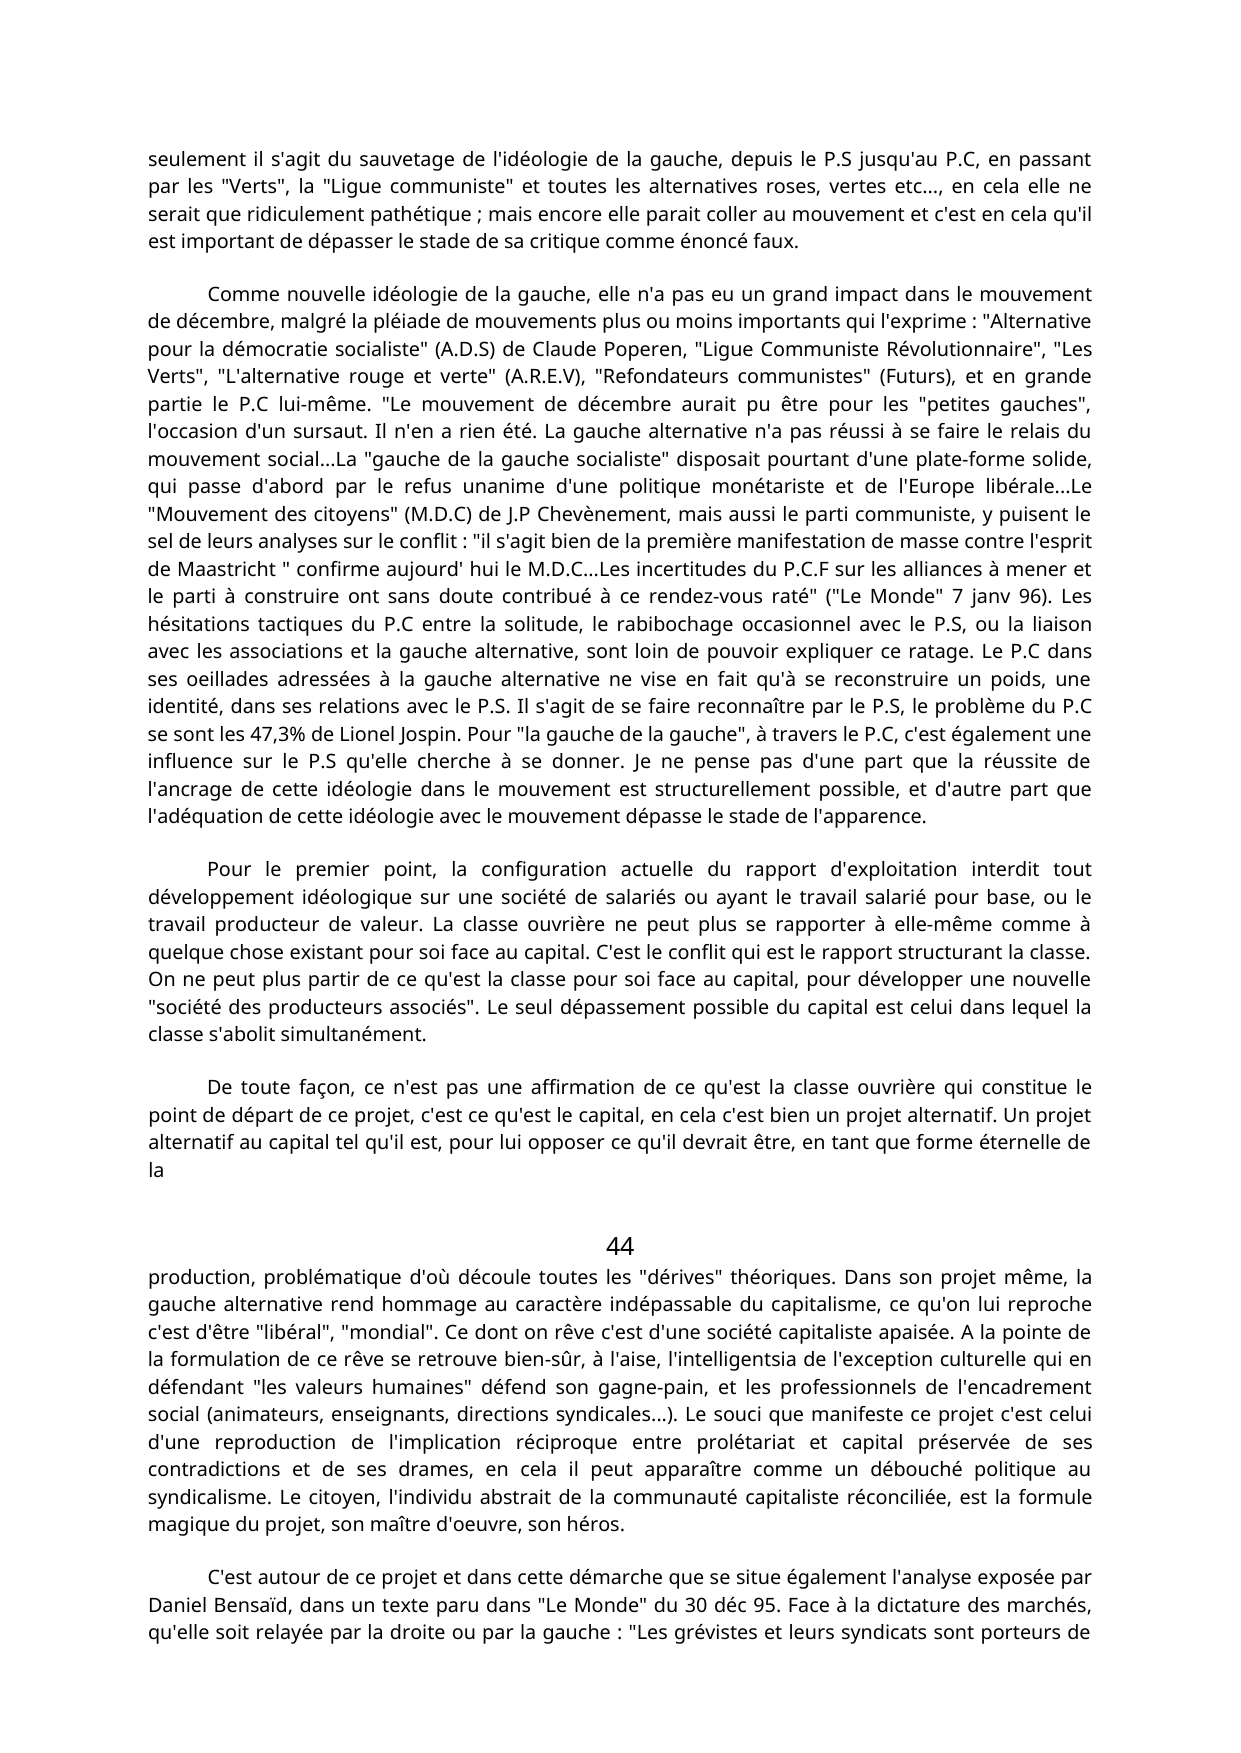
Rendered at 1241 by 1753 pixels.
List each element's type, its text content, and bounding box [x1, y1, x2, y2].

text production, problématique d'où découle toutes les "dérives" théoriques. Dans son projet même, la gauche alternative rend hommage au caractère indépassable du capitalisme, ce qu'on lui reproche c'est d'être "libéral", "mondial". Ce dont on rêve c'est d'une société capitaliste apaisée. A la pointe de la formulation de ce rêve se retrouve bien-sûr, à l'aise, l'intelligentsia de l'exception culturelle qui en défendant "les valeurs humaines" défend son gagne-pain, et les professionnels de l'encadrement social (animateurs, enseignants, directions syndicales...). Le souci que manifeste ce projet c'est celui d'une reproduction de l'implication réciproque entre prolétariat et capital préservée de ses contradictions et de ses drames, en cela il peut apparaître comme un débouché politique au syndicalisme. Le citoyen, l'individu abstrait de la communauté capitaliste réconciliée, est la formule magique du projet, son maître d'oeuvre, son héros. [148, 1263, 1093, 1537]
text De toute façon, ce n'est pas une affirmation de ce qu'est la classe ouvrière qui constitue le point de départ de ce projet, c'est ce qu'est le capital, en cela c'est bien un projet alternatif. Un projet alternatif au capital tel qu'il est, pour lui opposer ce qu'il devrait être, en tant que forme éternelle de la [148, 1073, 1093, 1183]
text seulement il s'agit du sauvetage de l'idéologie de la gauche, depuis le P.S jusqu'au P.C, en passant par les "Verts", la "Ligue communiste" et toutes les alternatives roses, vertes etc..., en cela elle ne serait que ridiculement pathétique ; mais encore elle parait coller au mouvement et c'est en cela qu'il est important de dépasser le stade de sa critique comme énoncé faux. [148, 145, 1093, 254]
text 44 [147, 1229, 1093, 1263]
text Pour le premier point, la configuration actuelle du rapport d'exploitation interdit tout développement idéologique sur une société de salariés ou ayant le travail salarié pour base, ou le travail producteur de valeur. La classe ouvrière ne peut plus se rapporter à elle-même comme à quelque chose existant pour soi face au capital. C'est le conflit qui est le rapport structurant la classe. On ne peut plus partir de ce qu'est la classe pour soi face au capital, pour développer une nouvelle "société des producteurs associés". Le seul dépassement possible du capital est celui dans lequel la classe s'abolit simultanément. [148, 855, 1093, 1047]
text C'est autour de ce projet et dans cette démarche que se situe également l'analyse exposée par Daniel Bensaïd, dans un texte paru dans "Le Monde" du 30 déc 95. Face à la dictature des marchés, qu'elle soit relayée par la droite ou par la gauche : "Les grévistes et leurs syndicats sont porteurs de [148, 1563, 1093, 1646]
text Comme nouvelle idéologie de la gauche, elle n'a pas eu un grand impact dans le mouvement de décembre, malgré la pléiade de mouvements plus ou moins importants qui l'exprime : "Alternative pour la démocratie socialiste" (A.D.S) de Claude Poperen, "Ligue Communiste Révolutionnaire", "Les Verts", "L'alternative rouge et verte" (A.R.E.V), "Refondateurs communistes" (Futurs), et en grande partie le P.C lui-même. "Le mouvement de décembre aurait pu être pour les "petites gauches", l'occasion d'un sursaut. Il n'en a rien été. La gauche alternative n'a pas réussi à se faire le relais du mouvement social...La "gauche de la gauche socialiste" disposait pourtant d'une plate-forme solide, qui passe d'abord par le refus unanime d'une politique monétariste et de l'Europe libérale...Le "Mouvement des citoyens" (M.D.C) de J.P Chevènement, mais aussi le parti communiste, y puisent le sel de leurs analyses sur le conflit : "il s'agit bien de la première manifestation de masse contre l'esprit de Maastricht " confirme aujourd' hui le M.D.C...Les incertitudes du P.C.F sur les alliances à mener et le parti à construire ont sans doute contribué à ce rendez-vous raté" ("Le Monde" 7 janv 96). Les hésitations tactiques du P.C entre la solitude, le rabibochage occasionnel avec le P.S, ou la liaison avec les associations et la gauche alternative, sont loin de pouvoir expliquer ce ratage. Le P.C dans ses oeillades adressées à la gauche alternative ne vise en fait qu'à se reconstruire un poids, une identité, dans ses relations avec le P.S. Il s'agit de se faire reconnaître par le P.S, le problème du P.C se sont les 47,3% de Lionel Jospin. Pour "la gauche de la gauche", à travers le P.C, c'est également une influence sur le P.S qu'elle cherche à se donner. Je ne pense pas d'une part que la réussite de l'ancrage de cette idéologie dans le mouvement est structurellement possible, et d'autre part que l'adéquation de cette idéologie avec le mouvement dépasse le stade de l'apparence. [147, 280, 1093, 829]
